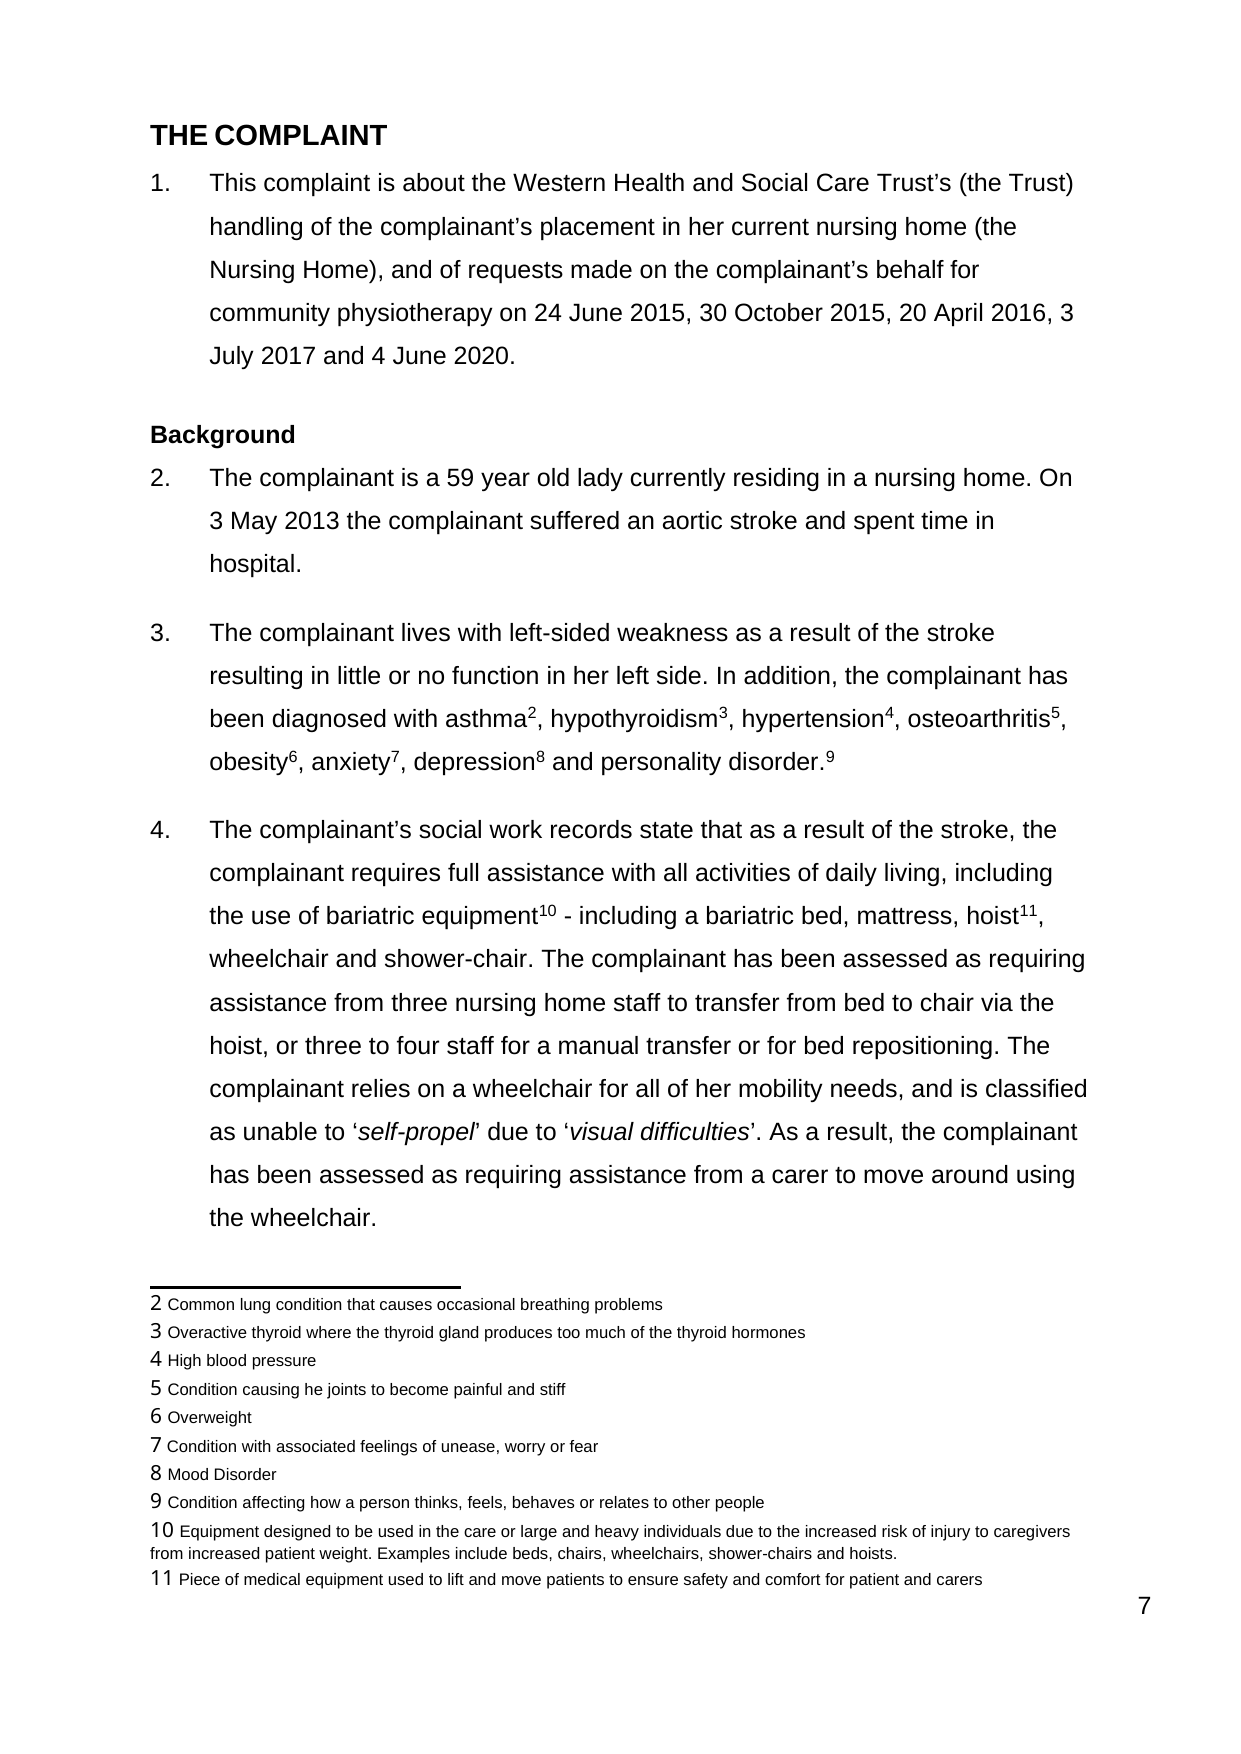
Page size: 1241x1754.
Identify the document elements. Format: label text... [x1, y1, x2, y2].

text Background [150, 420, 1090, 449]
list Equipment designed to be used in the care or large and heavy individuals due to the increased risk of injury to caregivers from increased patient weight. Examples include beds, chairs, wheelchairs, shower-chairs and hoists. [150, 1515, 1090, 1563]
list Condition causing he joints to become painful and stiff [150, 1373, 1090, 1401]
list Mood Disorder [150, 1458, 1090, 1487]
list This complaint is about the Western Health and Social Care Trust’s (the Trust) handling of the complainant’s placement in her current nursing home (the Nursing Home), and of requests made on the complainant’s behalf for community physiotherapy on 24 June 2015, 30 October 2015, 20 April 2016, 3 July 2017 and 4 June 2020. [150, 168, 1090, 370]
list Common lung condition that causes occasional breathing problems [150, 1288, 1090, 1316]
list Condition affecting how a person thinks, feels, behaves or relates to other people [150, 1487, 1090, 1515]
list Overweight [150, 1401, 1090, 1430]
list The complainant is a 59 year old lady currently residing in a nursing home. On 3 May 2013 the complainant suffered an aortic stroke and spent time in hospital. [150, 463, 1090, 578]
list The complainant’s social work records state that as a result of the stroke, the complainant requires full assistance with all activities of daily living, including the use of bariatric equipment - including a bariatric bed, mattress, hoist, wheelchair and shower-chair. The complainant has been assessed as requiring assistance from three nursing home staff to transfer from bed to chair via the hoist, or three to four staff for a manual transfer or for bed repositioning. The complainant relies on a wheelchair for all of her mobility needs, and is classified as unable to ‘self-propel’ due to ‘visual difficulties’. As a result, the complainant has been assessed as requiring assistance from a carer to move around using the wheelchair. [150, 815, 1090, 1232]
list Condition with associated feelings of unease, worry or fear [150, 1430, 1090, 1458]
list High blood pressure [150, 1344, 1090, 1373]
list Piece of medical equipment used to lift and move patients to ensure safety and comfort for patient and carers [150, 1563, 1090, 1591]
text THE COMPLAINT [150, 118, 1090, 152]
list Overactive thyroid where the thyroid gland produces too much of the thyroid hormones [150, 1316, 1090, 1344]
list The complainant lives with left-sided weakness as a result of the stroke resulting in little or no function in her left side. In addition, the complainant has been diagnosed with asthma, hypothyroidism, hypertension, osteoarthritis, obesity, anxiety, depression and personality disorder. [150, 617, 1090, 776]
